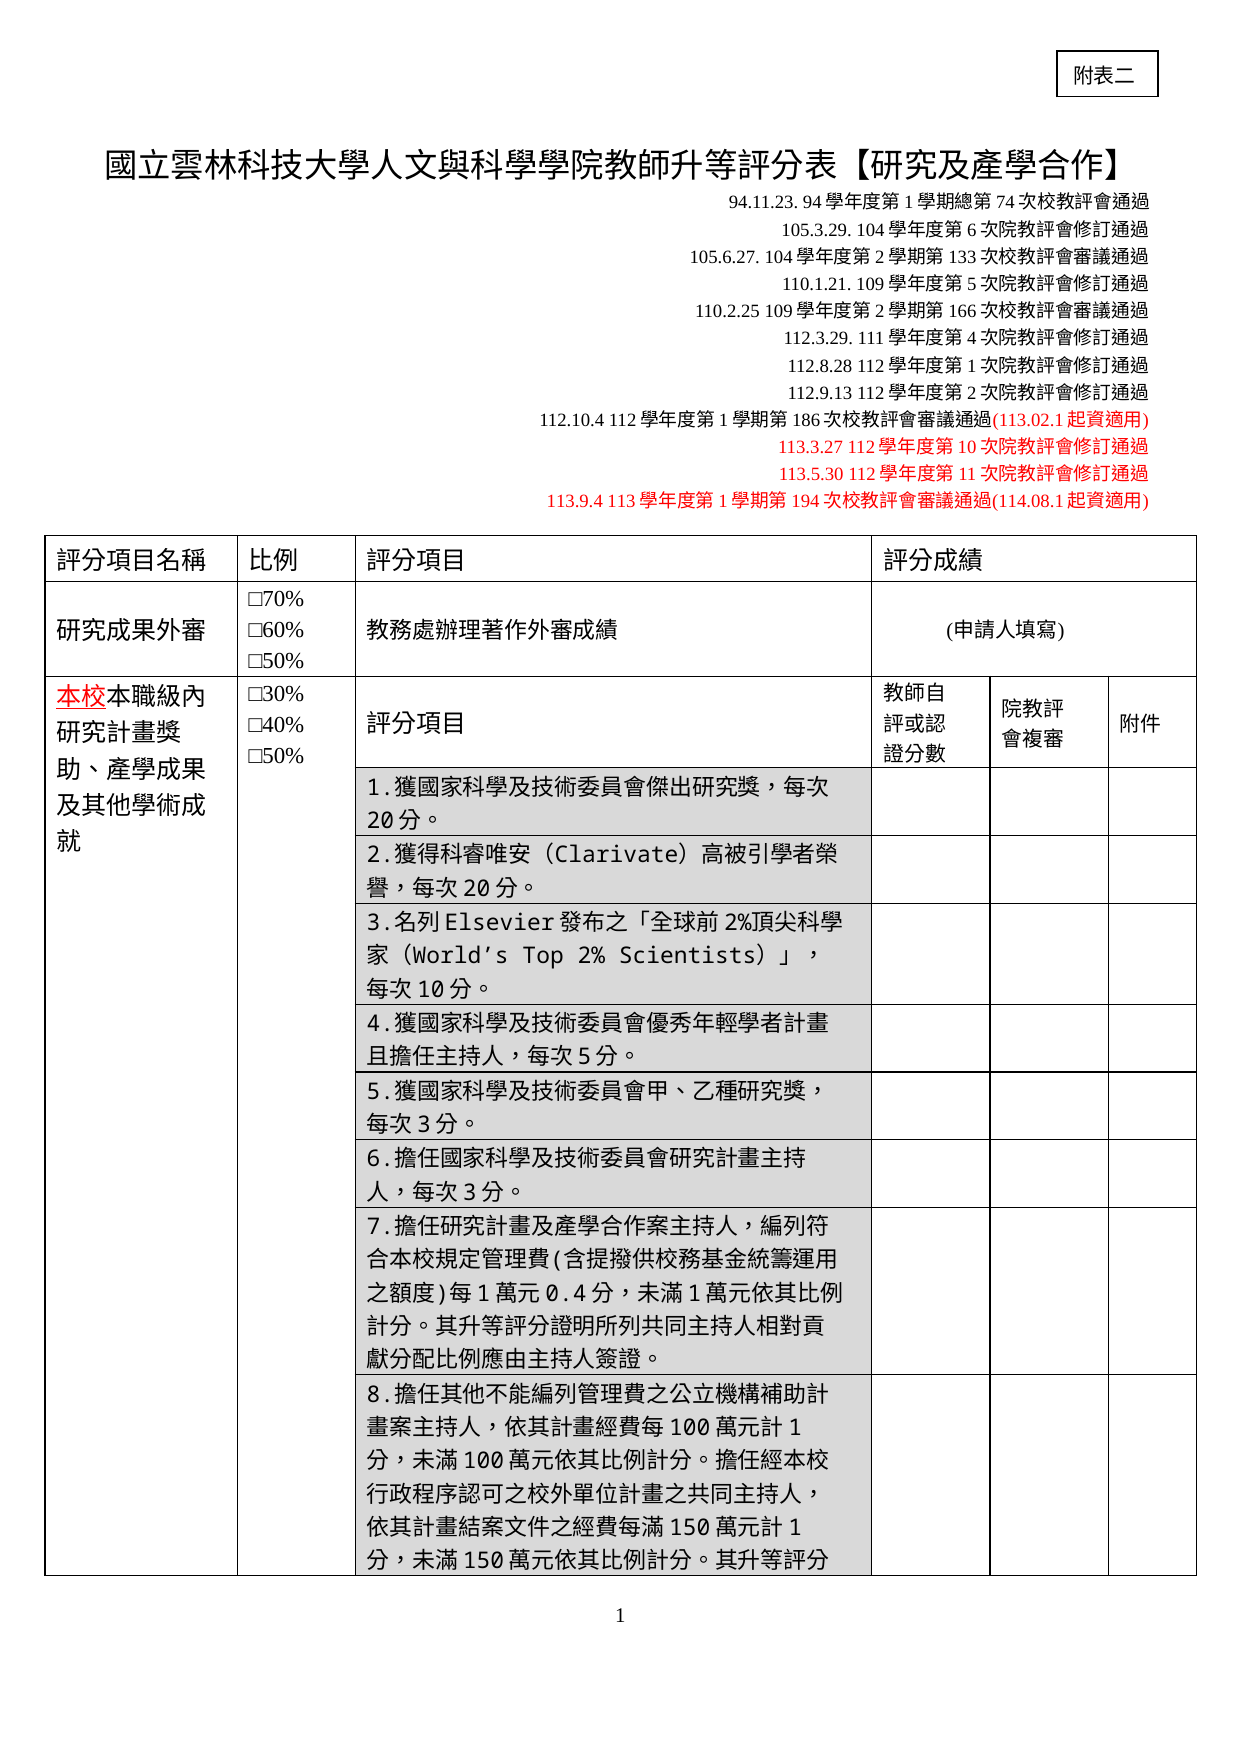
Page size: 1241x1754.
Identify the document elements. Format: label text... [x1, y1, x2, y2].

text 112.10.4 112學年度第1學期第186次校教評會審議通過(113.02.1起資適用) [92, 404, 1148, 432]
table_cell [872, 1140, 989, 1207]
table_cell [1109, 768, 1196, 835]
table_cell 評分項目 [356, 677, 871, 767]
table_cell [872, 1073, 989, 1139]
table_cell [1109, 1005, 1196, 1071]
text 105.6.27. 104學年度第2學期第133次校教評會審議通過 [92, 241, 1148, 269]
text 110.1.21. 109學年度第5次院教評會修訂通過 [92, 269, 1148, 296]
table_cell [1109, 1073, 1196, 1139]
table_cell 院教評會複審 [991, 677, 1108, 767]
text 112.8.28 112學年度第1次院教評會修訂通過 [92, 350, 1148, 377]
table_cell [1109, 1140, 1196, 1207]
table_cell 教師自評或認證分數 [872, 677, 989, 767]
text 國立雲林科技大學人文與科學學院教師升等評分表【研究及產學合作】 [92, 139, 1149, 187]
text 113.5.30 112學年度第11次院教評會修訂通過 [92, 459, 1148, 486]
table_cell [991, 1005, 1108, 1071]
table_cell [991, 1140, 1108, 1207]
table_header 評分成績 [872, 536, 1196, 581]
table_cell 7.擔任研究計畫及產學合作案主持人，編列符合本校規定管理費(含提撥供校務基金統籌運用之額度)每1萬元0.4分，未滿1萬元依其比例計分。其升等評分證明所列共同主持人相對貢獻分配比例應由主持人簽證。 [356, 1208, 871, 1374]
table_cell [991, 836, 1108, 903]
table_cell [991, 1375, 1108, 1575]
table_cell [872, 1005, 989, 1071]
table_cell 6.擔任國家科學及技術委員會研究計畫主持人，每次3分。 [356, 1140, 871, 1207]
table_header 評分項目 [356, 536, 871, 581]
text 110.2.25 109學年度第2學期第166次校教評會審議通過 [92, 296, 1148, 323]
text 94.11.23. 94學年度第1學期總第74次校教評會通過 [92, 187, 1149, 214]
table_cell [872, 904, 989, 1004]
table_cell 本校本職級內研究計畫獎助、產學成果及其他學術成就 [46, 677, 237, 1575]
table_cell [1109, 1208, 1196, 1374]
table_cell [872, 1375, 989, 1575]
table_cell [991, 1208, 1108, 1374]
table_header 評分項目名稱 [46, 536, 237, 581]
table_cell 研究成果外審 [46, 582, 237, 676]
table_cell 1.獲國家科學及技術委員會傑出研究獎，每次20分。 [356, 768, 871, 835]
table_cell 教務處辦理著作外審成績 [356, 582, 871, 676]
table_cell □70% □60% □50% [238, 582, 355, 676]
table_cell 4.獲國家科學及技術委員會優秀年輕學者計畫且擔任主持人，每次5分。 [356, 1005, 871, 1071]
table_cell [991, 768, 1108, 835]
table_cell [991, 1073, 1108, 1139]
text 112.3.29. 111學年度第4次院教評會修訂通過 [92, 323, 1148, 350]
text 113.3.27 112學年度第10次院教評會修訂通過 [92, 432, 1148, 459]
table_cell 8.擔任其他不能編列管理費之公立機構補助計畫案主持人，依其計畫經費每100萬元計1分，未滿100萬元依其比例計分。擔任經本校行政程序認可之校外單位計畫之共同主持人，依其計畫結案文件之經費每滿150萬元計1分，未滿150萬元依其比例計分。其升等評分 [356, 1375, 871, 1575]
table_cell 2.獲得科睿唯安（Clarivate）高被引學者榮譽，每次20分。 [356, 836, 871, 903]
text 113.9.4 113學年度第1學期第194次校教評會審議通過(114.08.1起資適用) [92, 486, 1148, 513]
table_cell □30% □40% □50% [238, 677, 355, 1575]
table_cell [1109, 836, 1196, 903]
table_cell [1109, 904, 1196, 1004]
table_cell [872, 836, 989, 903]
table_cell [872, 1208, 989, 1374]
table_cell 3.名列Elsevier發布之「全球前2%頂尖科學家（World’s Top 2% Scientists）」，每次10分。 [356, 904, 871, 1004]
table_cell [991, 904, 1108, 1004]
table_cell [872, 768, 989, 835]
table_header 比例 [238, 536, 355, 581]
table_cell 附件 [1109, 677, 1196, 767]
table_cell [1109, 1375, 1196, 1575]
table_cell (申請人填寫) [872, 582, 1196, 676]
table_cell 5.獲國家科學及技術委員會甲、乙種研究獎，每次3分。 [356, 1073, 871, 1139]
text 105.3.29. 104學年度第6次院教評會修訂通過 [92, 214, 1148, 241]
text 112.9.13 112學年度第2次院教評會修訂通過 [92, 377, 1148, 404]
